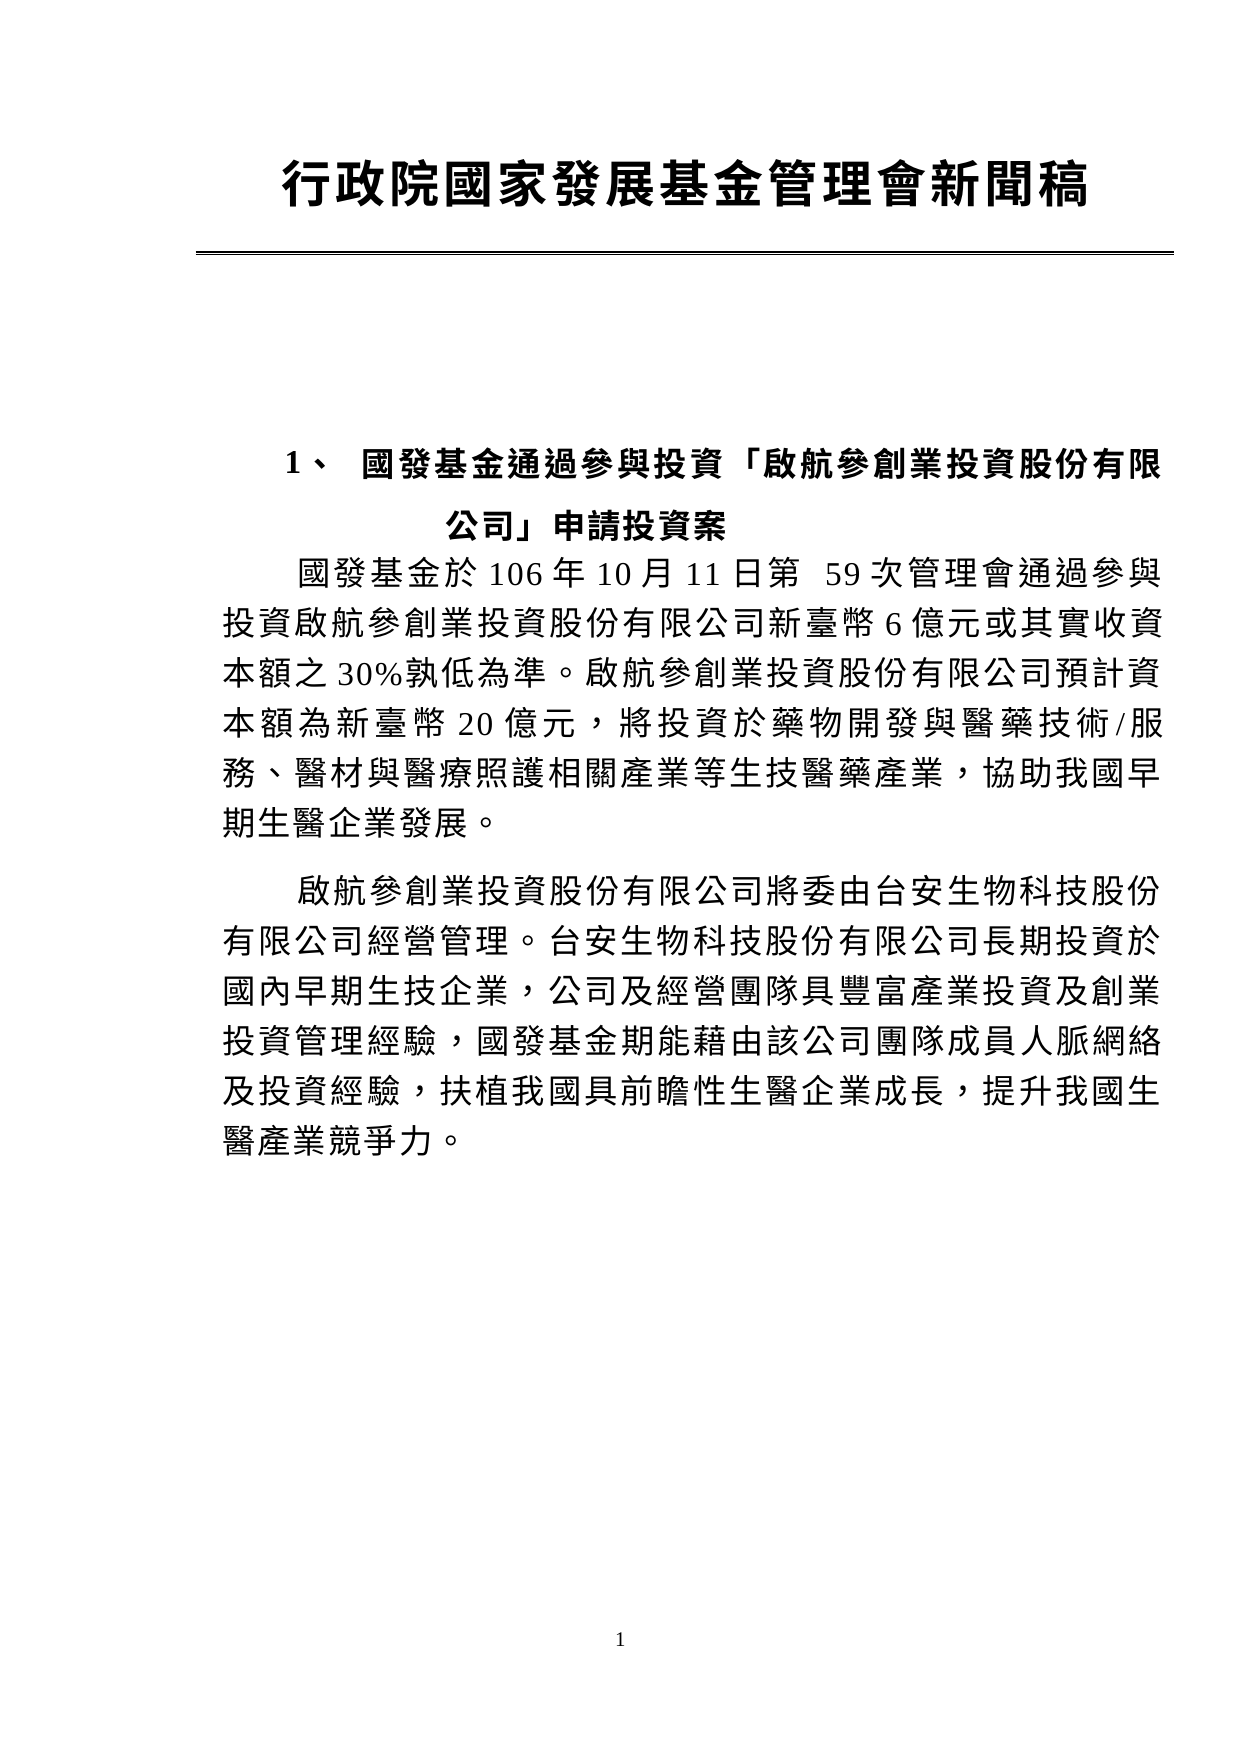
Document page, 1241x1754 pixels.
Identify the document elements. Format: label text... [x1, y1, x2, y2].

table_cell 國發基金通過參與投資「啟航參創業投資股份有限公司」申請投資案 國發基金於106年10月11日第 59次管理會通過參與投資啟航參創業投資股份有限公司新臺幣6億元或其實收資本額之30%孰低為準。啟航參創業投資股份有限公司預計資本額為新臺幣20億元，將投資於藥物開發與醫藥技術/服務、醫材與醫療照護相關產業等生技醫藥產業，協助我國早期生醫企業發展。 啟航參創業投資股份有限公司將委由台安生物科技股份有限公司經營管理。台安生物科技股份有限公司長期投資於國內早期生技企業，公司及經營團隊具豐富產業投資及創業投資管理經驗，國發基金期能藉由該公司團隊成員人脈網絡及投資經驗，扶植我國具前瞻性生醫企業成長，提升我國生醫產業競爭力。 [196, 376, 1174, 1384]
table_cell [196, 255, 1174, 376]
table_header 行政院國家發展基金管理會新聞稿 [196, 108, 1174, 251]
